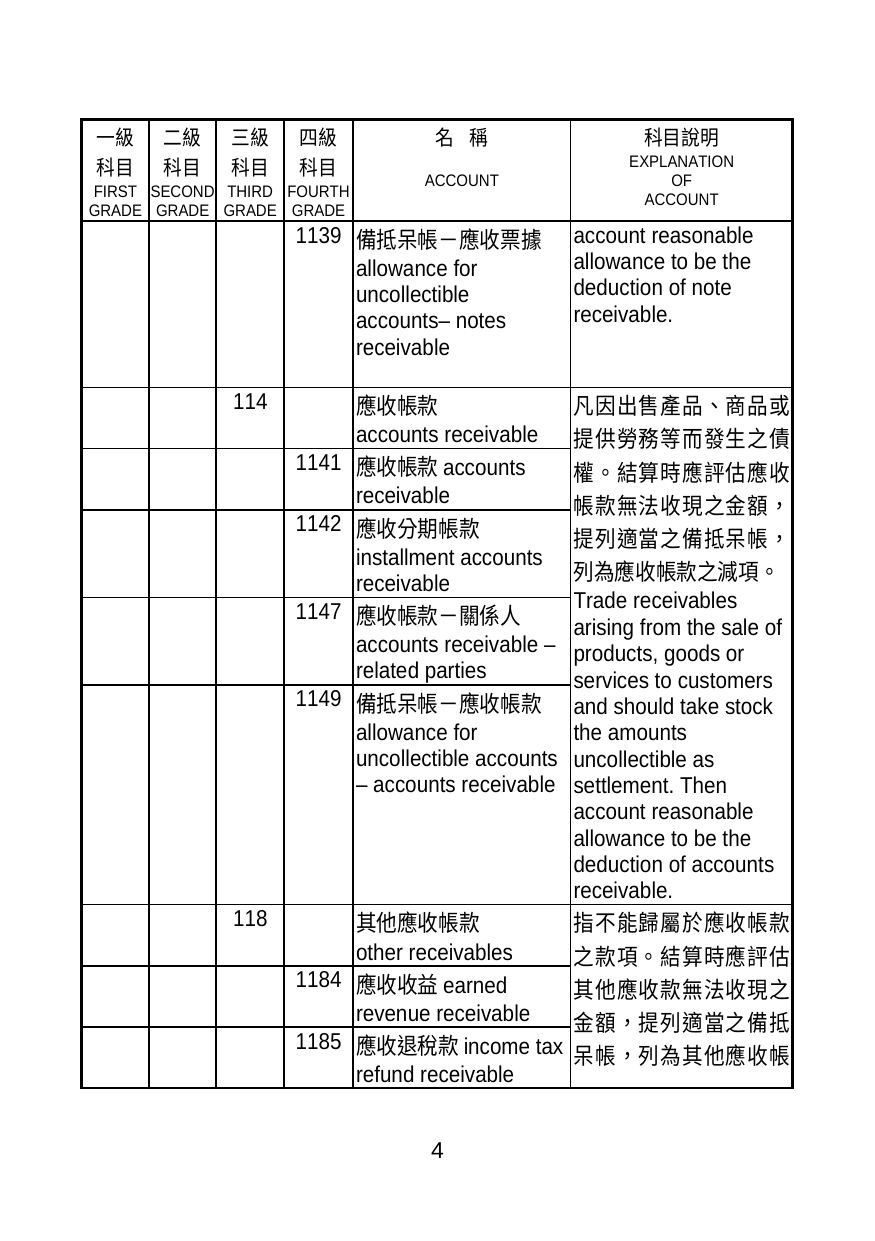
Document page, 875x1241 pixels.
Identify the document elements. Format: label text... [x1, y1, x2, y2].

table_cell [83, 905, 148, 965]
table_cell [83, 598, 148, 684]
table_cell [217, 598, 283, 684]
table_cell 1147 [285, 598, 352, 684]
table_cell [285, 905, 352, 965]
table_cell 備抵呆帳－應收帳款allowance for uncollectible accounts – accounts receivable [354, 686, 570, 904]
table_cell 1184 [285, 967, 352, 1026]
table_cell [83, 511, 148, 596]
table_cell 應收帳款 accounts receivable [354, 388, 570, 448]
table_cell 應收帳款accounts receivable [354, 449, 570, 509]
table_cell [83, 388, 148, 448]
table_cell [150, 511, 215, 596]
table_cell [217, 686, 283, 904]
table_cell account reasonable allowance to be the deduction of note receivable. [571, 222, 791, 387]
table_header 科目說明 EXPLANATION OF aCCOUNT [571, 121, 791, 220]
table_header 三級 科目 THIRD grade [217, 121, 283, 220]
table_cell [150, 1028, 215, 1087]
table_header 二級 科目 seCOND grade [150, 121, 215, 220]
table_cell 1141 [285, 449, 352, 509]
table_cell 應收退稅款income tax refund receivable [354, 1028, 570, 1087]
table_cell [150, 686, 215, 904]
table_cell 1142 [285, 511, 352, 596]
table_cell 指不能歸屬於應收帳款之款項。結算時應評估其他應收款無法收現之金額，提列適當之備抵呆帳，列為其他應收帳 [571, 905, 791, 1087]
table_cell [83, 449, 148, 509]
table_cell [217, 967, 283, 1026]
table_header 名 稱 account [354, 121, 570, 220]
table_cell 1139 [285, 222, 352, 387]
table_cell 114 [217, 388, 283, 448]
table_cell 1149 [285, 686, 352, 904]
table_cell [83, 1028, 148, 1087]
table_cell [217, 222, 283, 387]
table_cell 備抵呆帳－應收票據allowance for uncollectible accounts– notes receivable [354, 222, 570, 387]
table_cell [217, 511, 283, 596]
table_header 一級 科目 first grade [83, 121, 148, 220]
table_cell 凡因出售產品、商品或提供勞務等而發生之債權。結算時應評估應收帳款無法收現之金額，提列適當之備抵呆帳，列為應收帳款之減項。 Trade receivables arising from the sale of products, goods or services to customers and should take stock the amounts uncollectible as settlement. Then account reasonable allowance to be the deduction of accounts receivable. [571, 388, 791, 904]
table_cell [83, 686, 148, 904]
table_cell 1185 [285, 1028, 352, 1087]
table_cell [83, 222, 148, 387]
table_cell [150, 598, 215, 684]
table_cell [150, 905, 215, 965]
table_cell [217, 1028, 283, 1087]
table_cell [285, 388, 352, 448]
table_cell [150, 222, 215, 387]
table_cell [150, 388, 215, 448]
table_header 四級 科目 FOURTH grade [285, 121, 352, 220]
table_cell 應收帳款－關係人accounts receivable – related parties [354, 598, 570, 684]
table_cell 118 [217, 905, 283, 965]
table_cell 其他應收帳款 other receivables [354, 905, 570, 965]
table_cell 應收分期帳款installment accounts receivable [354, 511, 570, 596]
table_cell [150, 449, 215, 509]
table_cell 應收收益earned revenue receivable [354, 967, 570, 1026]
table_cell [83, 967, 148, 1026]
table_cell [150, 967, 215, 1026]
table_cell [217, 449, 283, 509]
